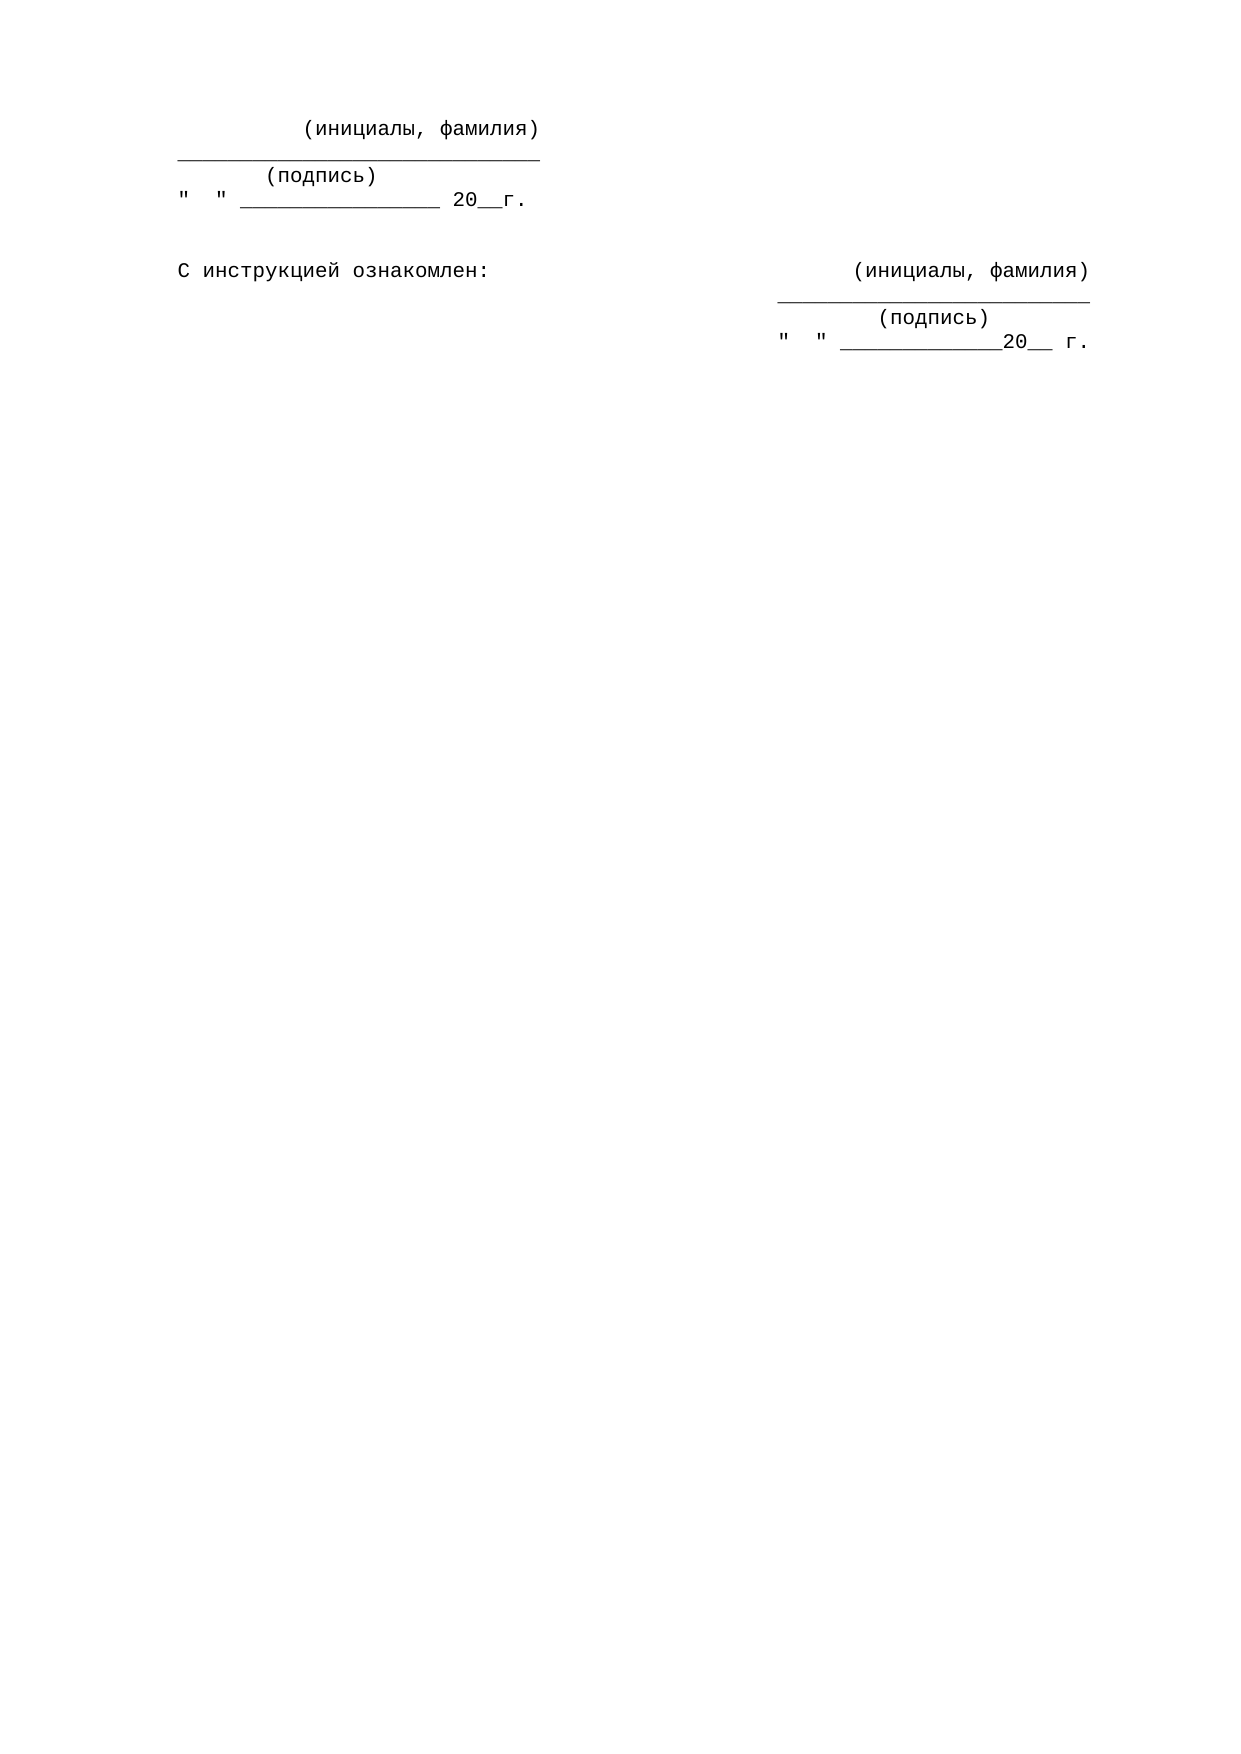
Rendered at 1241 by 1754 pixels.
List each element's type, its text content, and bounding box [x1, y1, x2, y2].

text _________________________ [177, 284, 1152, 307]
text _____________________________ [177, 142, 1152, 165]
text (подпись) [177, 165, 1152, 189]
text " " ________________ 20__г. [177, 189, 1152, 213]
text " " _____________20__ г. [177, 331, 1152, 354]
text (инициалы, фамилия) [177, 118, 1152, 142]
text (подпись) [177, 307, 1152, 331]
text С инструкцией ознакомлен: (инициалы, фамилия) [177, 260, 1152, 284]
